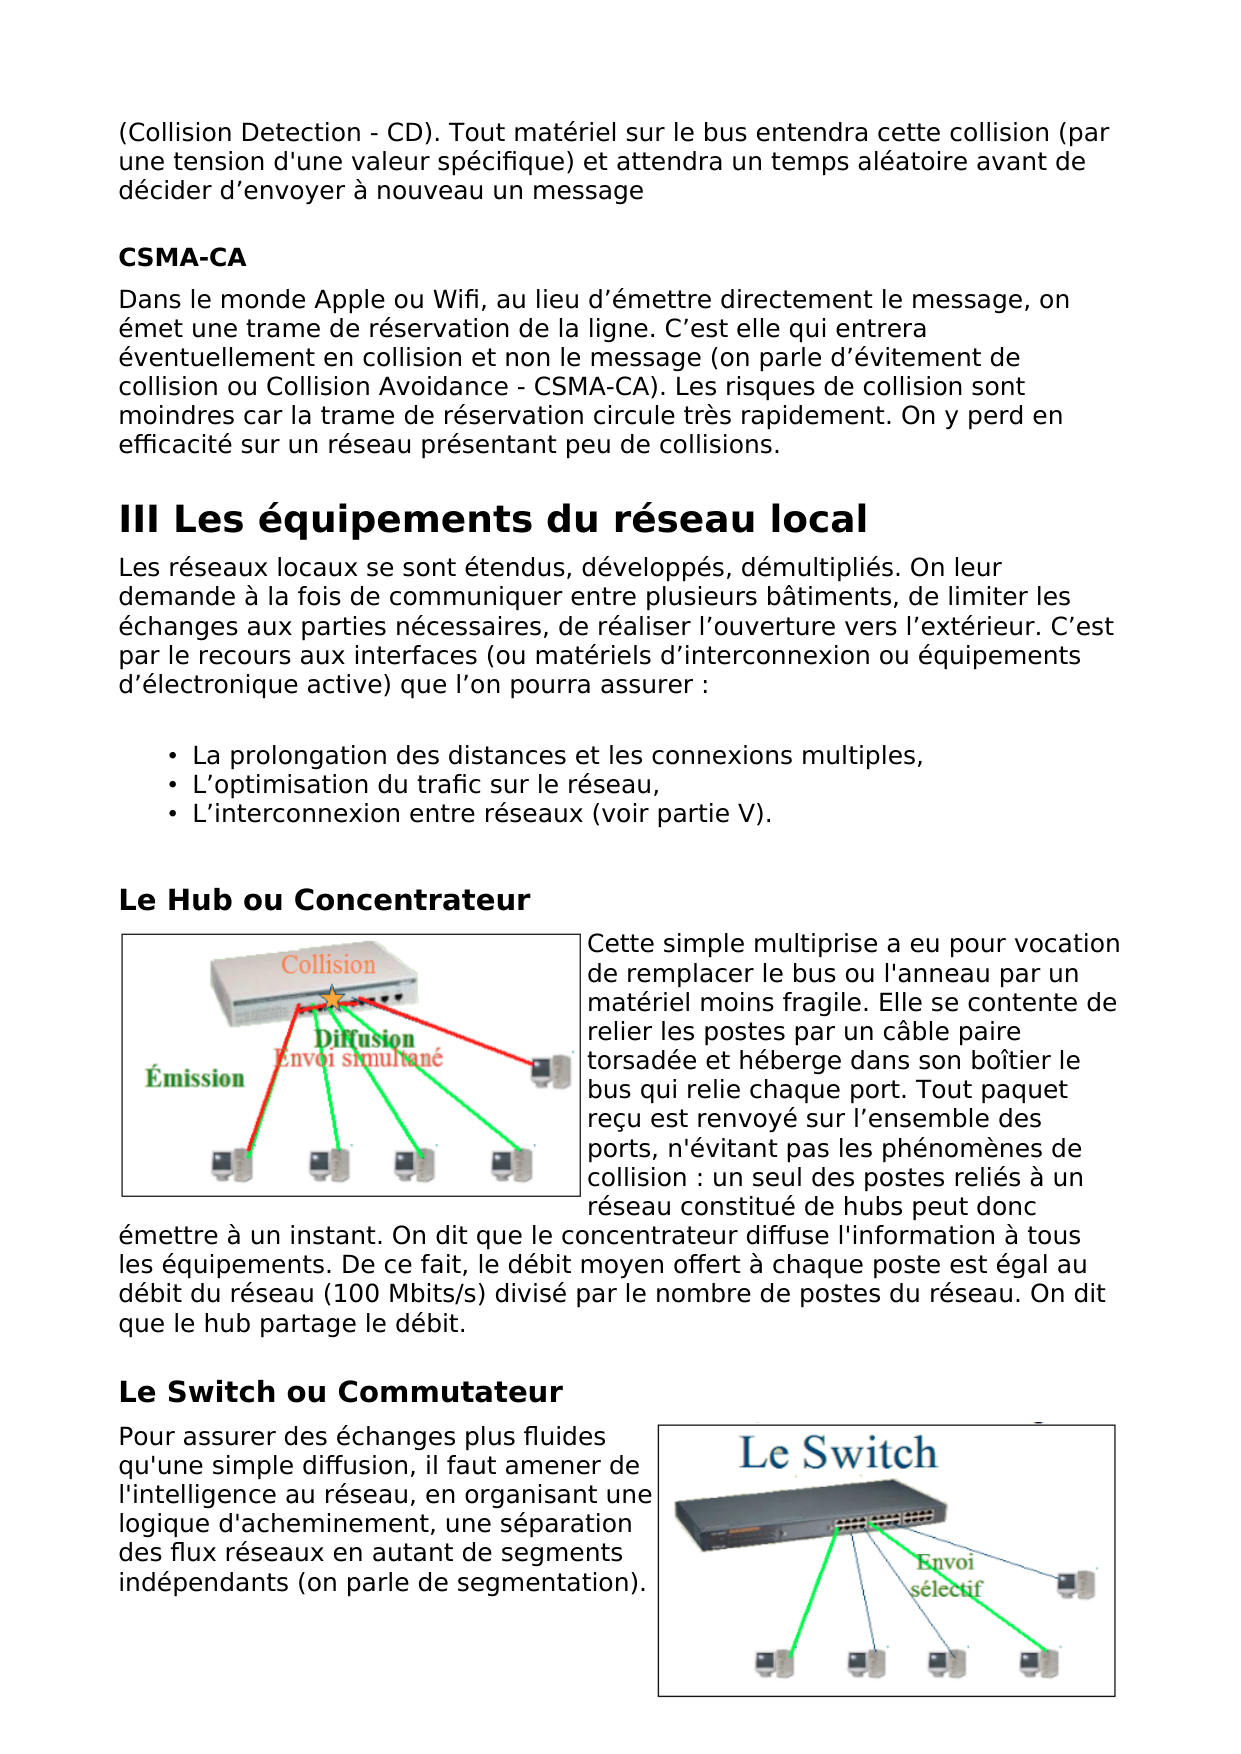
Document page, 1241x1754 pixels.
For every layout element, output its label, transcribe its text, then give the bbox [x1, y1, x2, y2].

subtitle III Les équipements du réseau local [118, 497, 1122, 541]
list La prolongation des distances et les connexions multiples, [177, 741, 1122, 770]
text Les réseaux locaux se sont étendus, développés, démultipliés. On leur demande à la fois de communiquer entre plusieurs bâtiments, de limiter les échanges aux parties nécessaires, de réaliser l’ouverture vers l’extérieur. C’est par le recours aux interfaces (ou matériels d’interconnexion ou équipements d’électronique active) que l’on pourra assurer : [118, 553, 1122, 699]
subtitle Le Hub ou Concentrateur [118, 883, 1122, 917]
text Cette simple multiprise a eu pour vocation de remplacer le bus ou l'anneau par un matériel moins fragile. Elle se contente de relier les postes par un câble paire torsadée et héberge dans son boîtier le bus qui relie chaque port. Tout paquet reçu est renvoyé sur l’ensemble des ports, n'évitant pas les phénomènes de collision : un seul des postes reliés à un réseau constitué de hubs peut donc émettre à un instant. On dit que le concentrateur diffuse l'information à tous les équipements. De ce fait, le débit moyen offert à chaque poste est égal au débit du réseau (100 Mbits/s) divisé par le nombre de postes du réseau. On dit que le hub partage le débit. [118, 930, 1122, 1338]
picture [653, 1422, 1123, 1702]
text Pour assurer des échanges plus fluides qu'une simple diffusion, il faut amener de l'intelligence au réseau, en organisant une logique d'acheminement, une séparation des flux réseaux en autant de segments indépendants (on parle de segmentation). [118, 1422, 653, 1597]
list L’interconnexion entre réseaux (voir partie V). [177, 799, 1122, 829]
subtitle Le Switch ou Commutateur [118, 1376, 1122, 1409]
text (Collision Detection - CD). Tout matériel sur le bus entendra cette collision (par une tension d'une valeur spécifique) et attendra un temps aléatoire avant de décider d’envoyer à nouveau un message [118, 118, 1122, 206]
text Dans le monde Apple ou Wifi, au lieu d’émettre directement le message, on émet une trame de réservation de la ligne. C’est elle qui entrera éventuellement en collision et non le message (on parle d’évitement de collision ou Collision Avoidance - CSMA-CA). Les risques de collision sont moindres car la trame de réservation circule très rapidement. On y perd en efficacité sur un réseau présentant peu de collisions. [118, 285, 1122, 460]
subtitle CSMA-CA [118, 243, 1122, 272]
picture [118, 929, 587, 1203]
list L’optimisation du trafic sur le réseau, [177, 770, 1122, 799]
